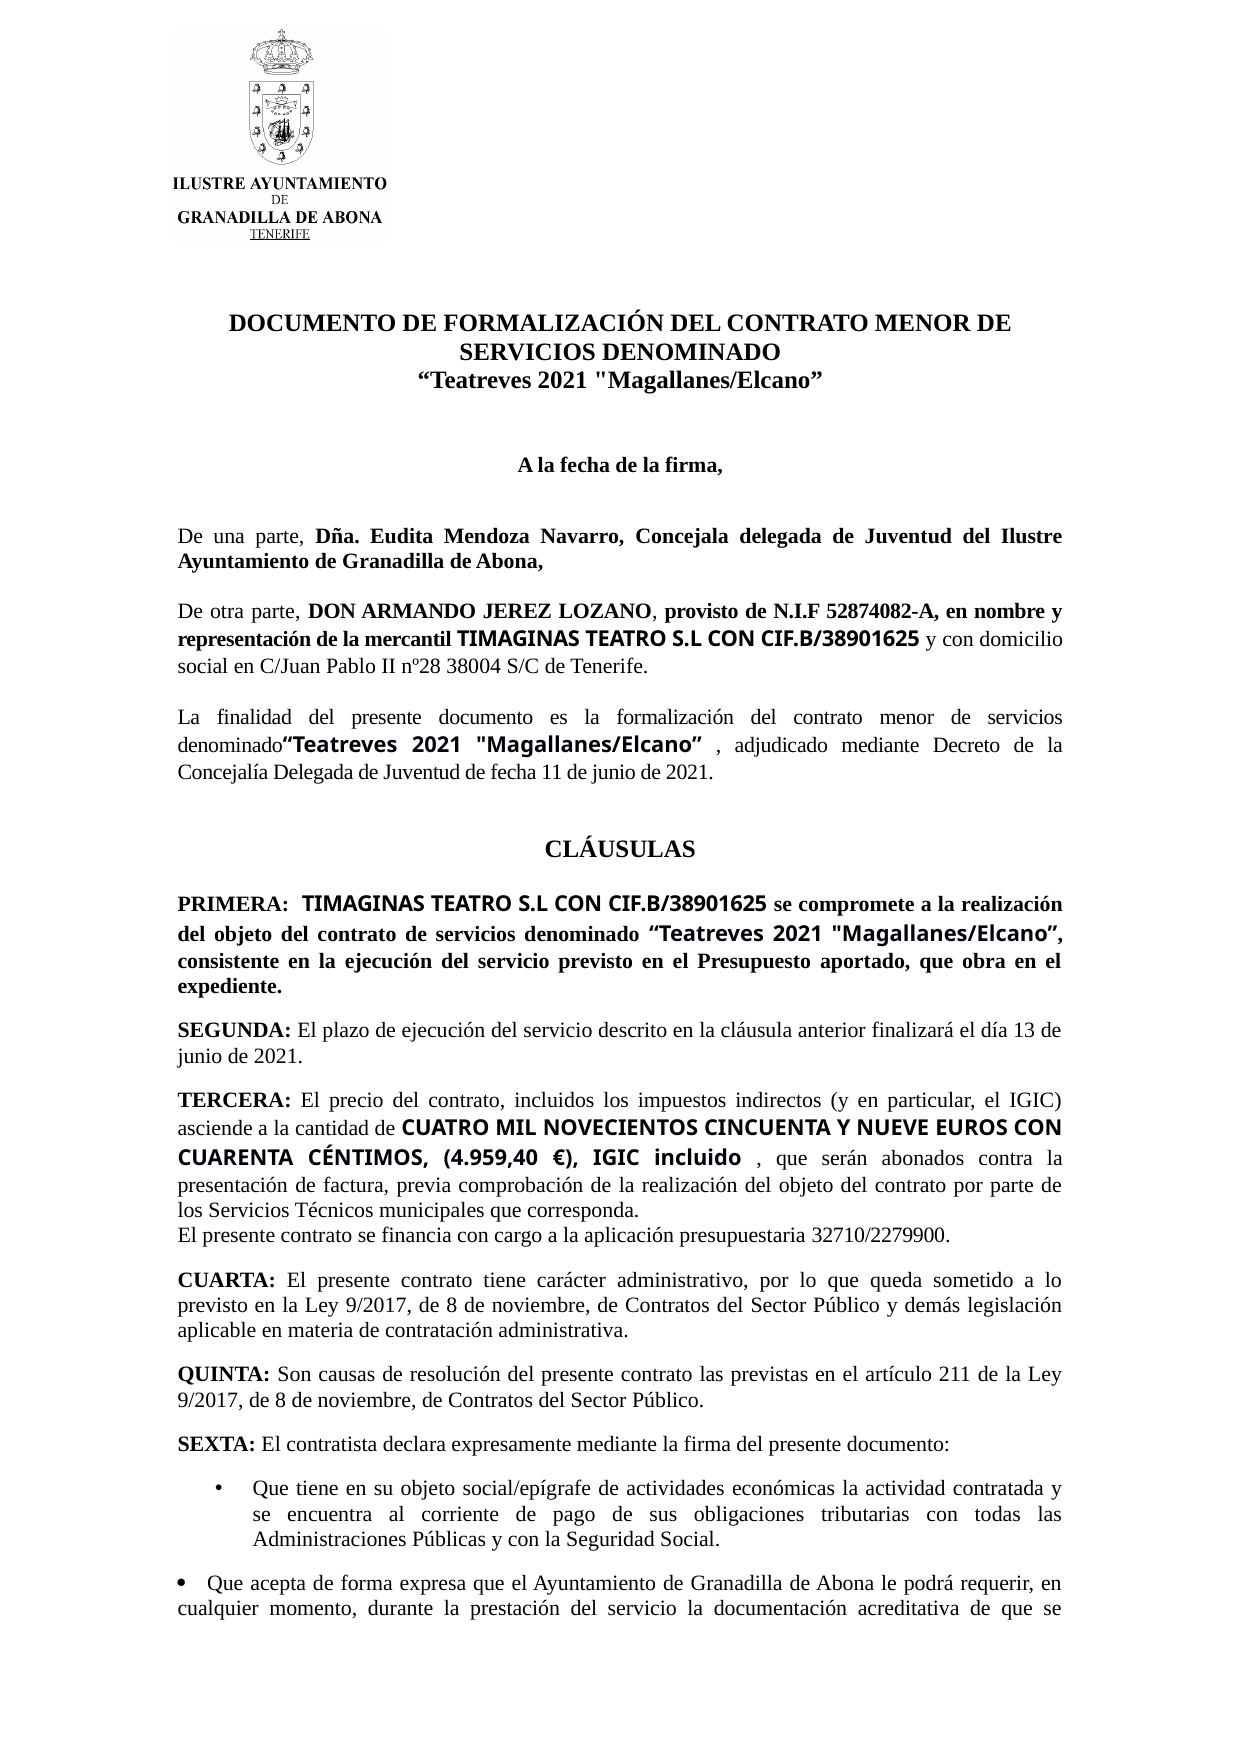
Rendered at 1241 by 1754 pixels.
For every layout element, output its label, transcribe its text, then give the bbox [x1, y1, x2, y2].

subtitle CLÁUSULAS [177, 834, 1063, 863]
text De una parte, Dña. Eudita Mendoza Navarro, Concejala delegada de Juventud del Ilustre Ayuntamiento de Granadilla de Abona, [177, 523, 1063, 573]
list Que tiene en su objeto social/epígrafe de actividades económicas la actividad contratada y se encuentra al corriente de pago de sus obligaciones tributarias con todas las Administraciones Públicas y con la Seguridad Social. [215, 1475, 1063, 1551]
text La finalidad del presente documento es la formalización del contrato menor de servicios denominado“Teatreves 2021 "Magallanes/Elcano” , adjudicado mediante Decreto de la Concejalía Delegada de Juventud de fecha 11 de junio de 2021. [177, 704, 1063, 784]
text A la fecha de la firma, [177, 452, 1063, 477]
list Que acepta de forma expresa que el Ayuntamiento de Granadilla de Abona le podrá requerir, en cualquier momento, durante la prestación del servicio la documentación acreditativa de que se [177, 1570, 1063, 1621]
text QUINTA: Son causas de resolución del presente contrato las previstas en el artículo 211 de la Ley 9/2017, de 8 de noviembre, de Contratos del Sector Público. [177, 1361, 1063, 1412]
text CUARTA: El presente contrato tiene carácter administrativo, por lo que queda sometido a lo previsto en la Ley 9/2017, de 8 de noviembre, de Contratos del Sector Público y demás legislación aplicable en materia de contratación administrativa. [177, 1267, 1063, 1342]
text SEGUNDA: El plazo de ejecución del servicio descrito en la cláusula anterior finalizará el día 13 de junio de 2021. [177, 1017, 1063, 1068]
text TERCERA: El precio del contrato, incluidos los impuestos indirectos (y en particular, el IGIC) asciende a la cantidad de CUATRO MIL NOVECIENTOS CINCUENTA Y NUEVE EUROS CON CUARENTA CÉNTIMOS, (4.959,40 €), IGIC incluido , que serán abonados contra la presentación de factura, previa comprobación de la realización del objeto del contrato por parte de los Servicios Técnicos municipales que corresponda. [177, 1087, 1063, 1222]
text De otra parte, DON ARMANDO JEREZ LOZANO, provisto de N.I.F 52874082-A, en nombre y representación de la mercantil TIMAGINAS TEATRO S.L CON CIF.B/38901625 y con domicilio social en C/Juan Pablo II nº28 38004 S/C de Tenerife. [177, 598, 1063, 678]
text “Teatreves 2021 "Magallanes/Elcano” [177, 366, 1063, 394]
text SEXTA: El contratista declara expresamente mediante la firma del presente documento: [177, 1431, 1063, 1456]
text PRIMERA: TIMAGINAS TEATRO S.L CON CIF.B/38901625 se compromete a la realización del objeto del contrato de servicios denominado “Teatreves 2021 "Magallanes/Elcano”, consistente en la ejecución del servicio previsto en el Presupuesto aportado, que obra en el expediente. [177, 888, 1063, 998]
text El presente contrato se financia con cargo a la aplicación presupuestaria 32710/2279900. [177, 1222, 1063, 1247]
text DOCUMENTO DE FORMALIZACIÓN DEL CONTRATO MENOR DE SERVICIOS DENOMINADO [177, 308, 1063, 366]
